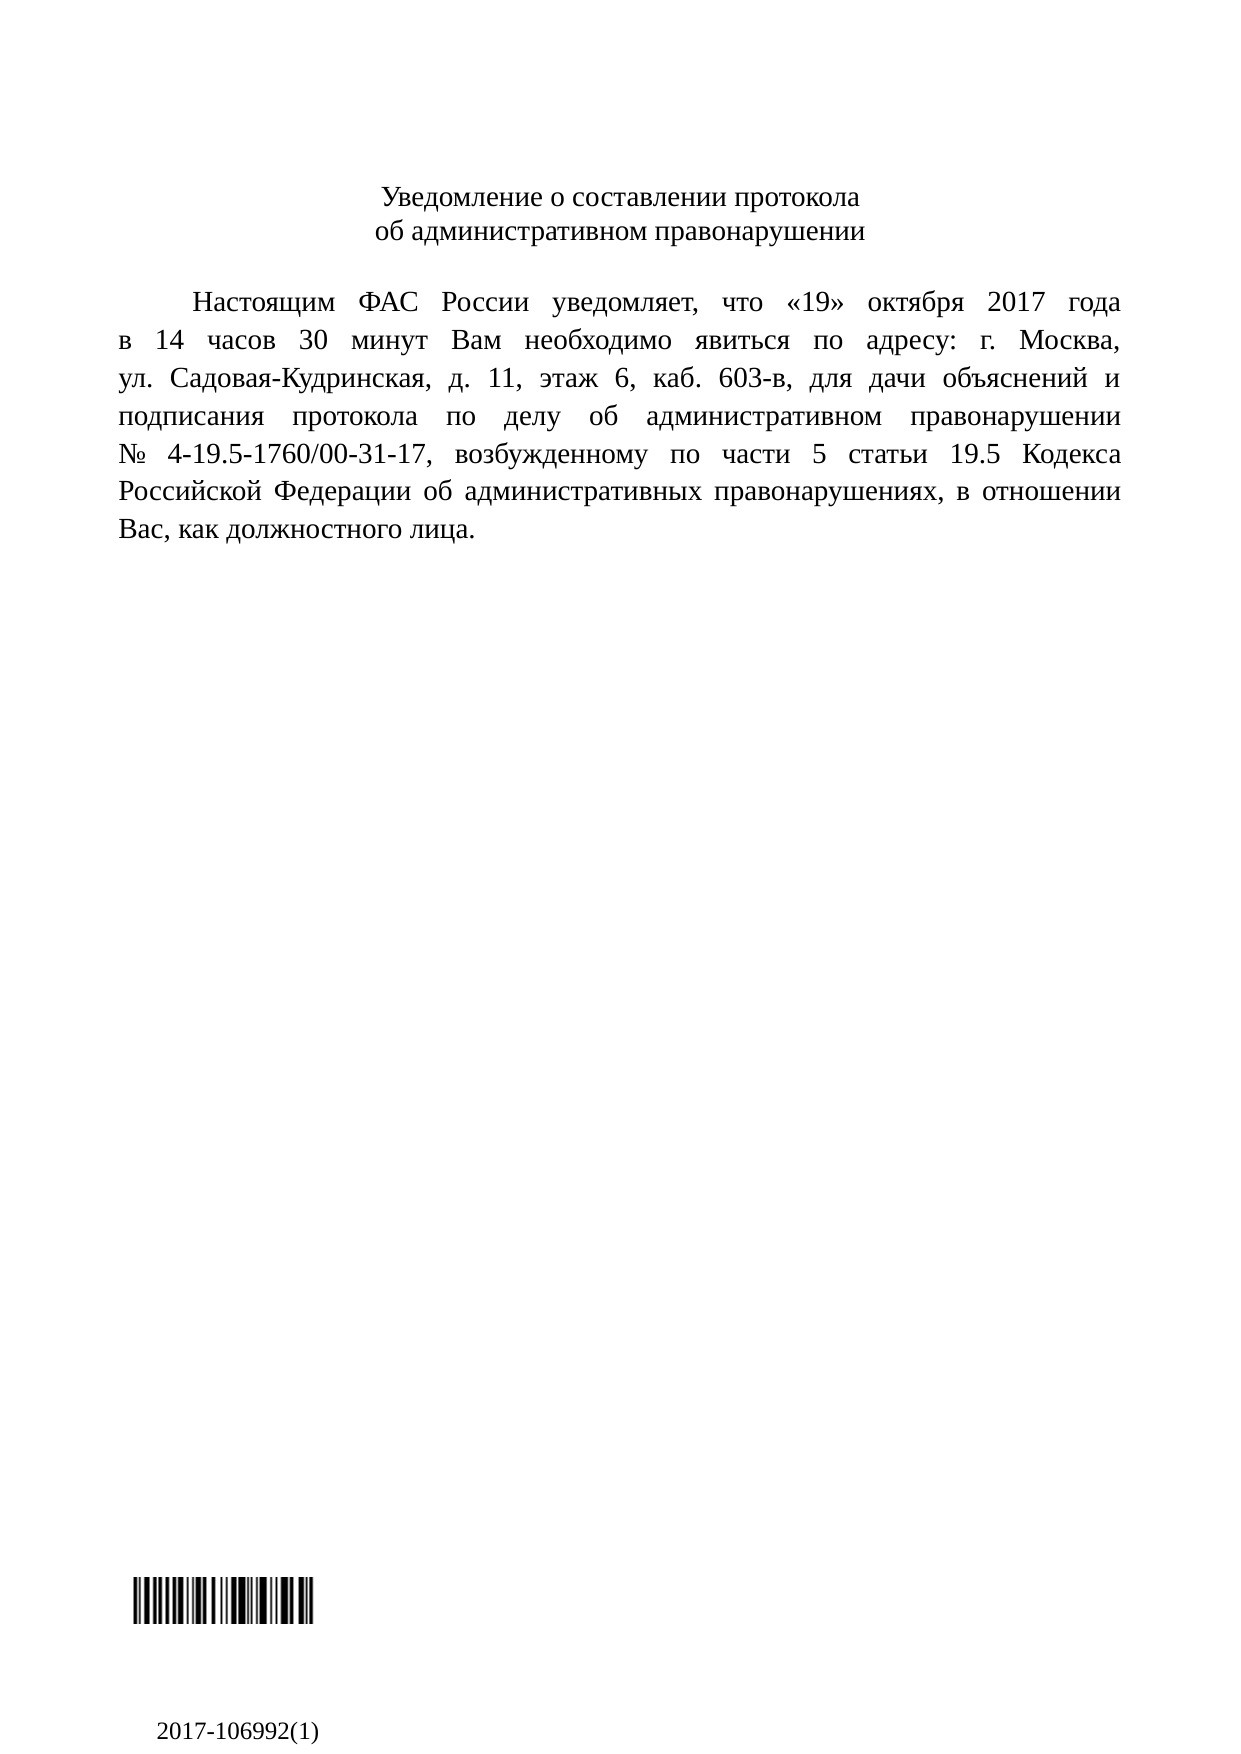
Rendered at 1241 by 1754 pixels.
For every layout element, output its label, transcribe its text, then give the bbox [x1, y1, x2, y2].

text об административном правонарушении [118, 213, 1122, 247]
text Настоящим ФАС России уведомляет, что «19» октября 2017 года в 14 часов 30 минут Вам необходимо явиться по адресу: г. Москва, ул. Садовая-Кудринская, д. 11, этаж 6, каб. 603-в, для дачи объяснений и подписания протокола по делу об административном правонарушении № 4-19.5-1760/00-31-17, возбужденному по части 5 статьи 19.5 Кодекса Российской Федерации об административных правонарушениях, в отношении Вас, как должностного лица. [118, 280, 1122, 545]
text Уведомление о составлении протокола [118, 179, 1122, 213]
picture [118, 1577, 331, 1624]
